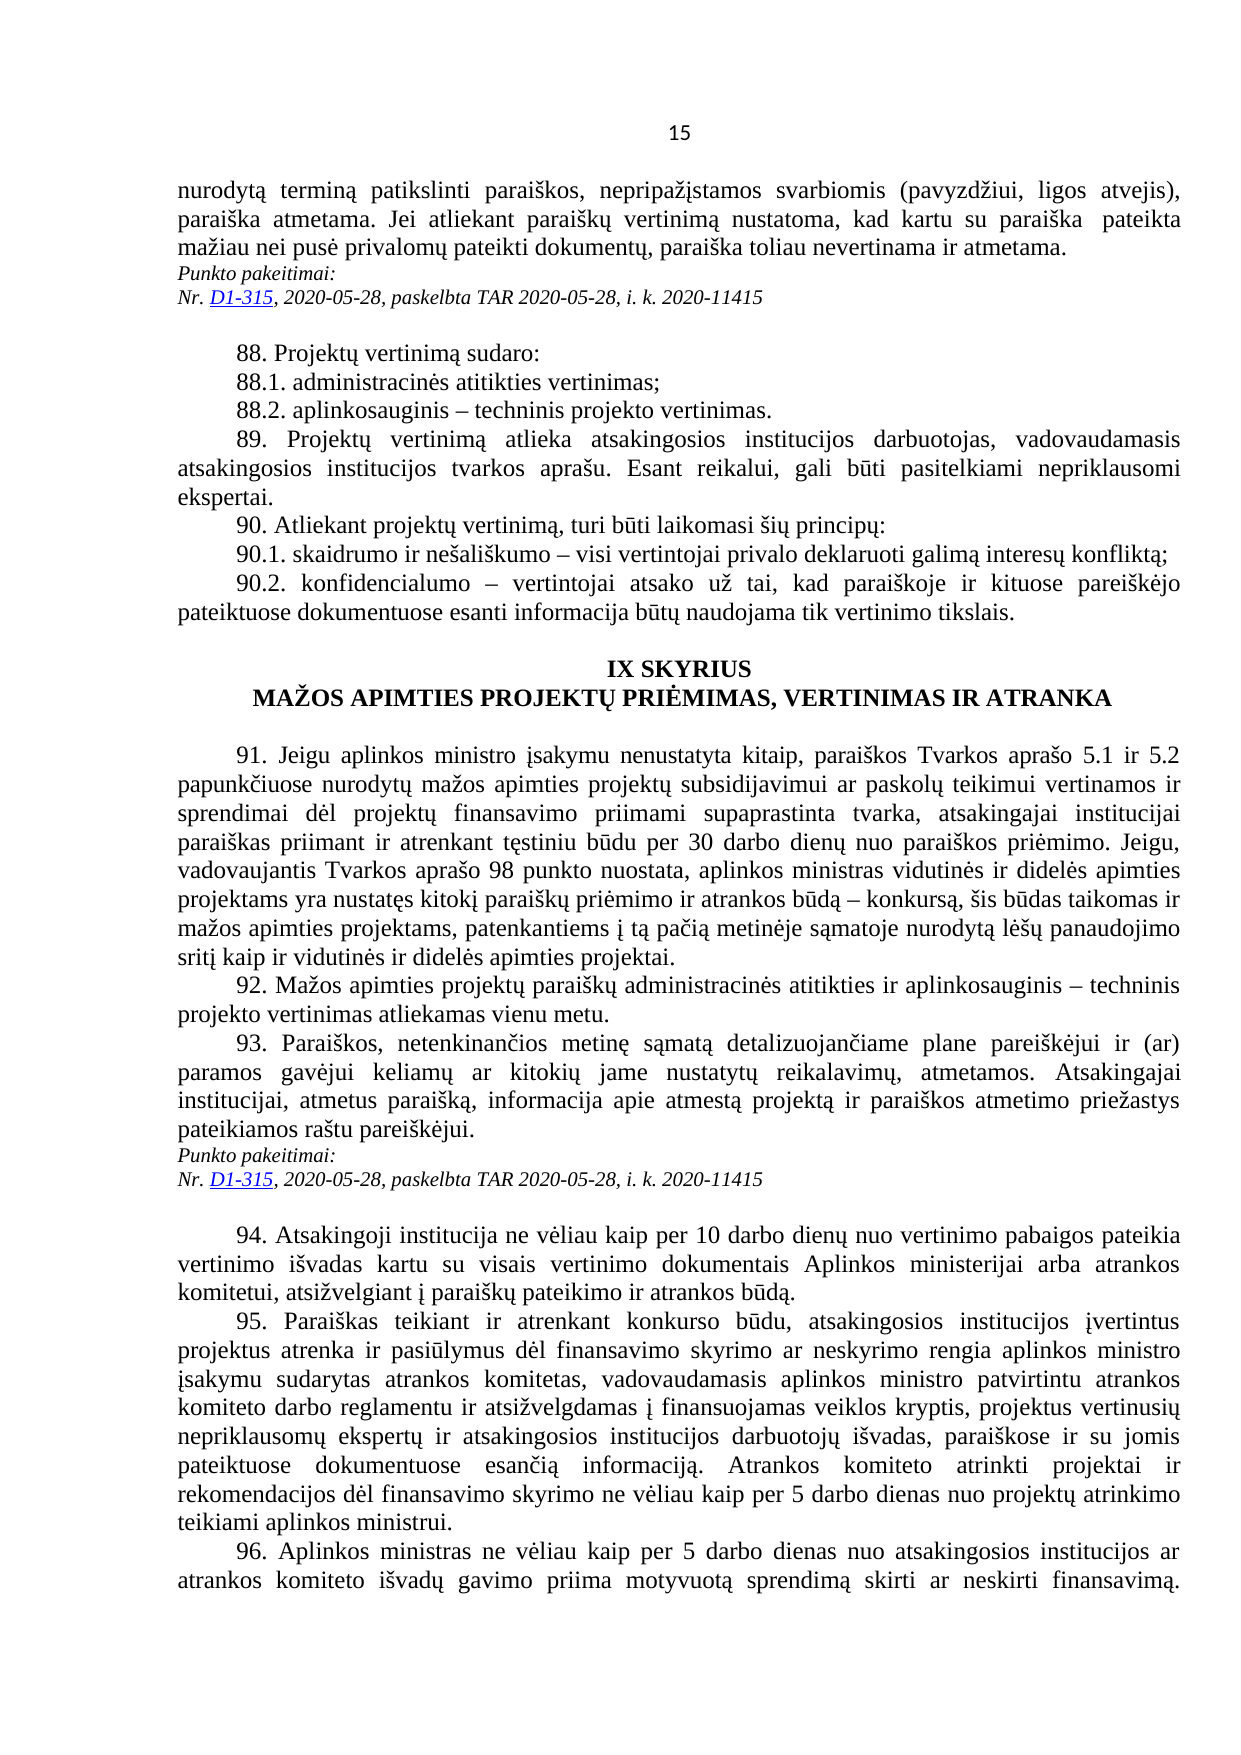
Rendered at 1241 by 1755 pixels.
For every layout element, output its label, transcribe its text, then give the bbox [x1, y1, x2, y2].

text MAŽOS APIMTIES PROJEKTŲ PRIĖMIMAS, VERTINIMAS IR ATRANKA [177, 683, 1181, 712]
text nurodytą terminą patikslinti paraiškos, nepripažįstamos svarbiomis (pavyzdžiui, ligos atvejis), paraiška atmetama. Jei atliekant paraiškų vertinimą nustatoma, kad kartu su paraiška pateikta mažiau nei pusė privalomų pateikti dokumentų, paraiška toliau nevertinama ir atmetama. [177, 175, 1181, 261]
text 91. Jeigu aplinkos ministro įsakymu nenustatyta kitaip, paraiškos Tvarkos aprašo 5.1 ir 5.2 papunkčiuose nurodytų mažos apimties projektų subsidijavimui ar paskolų teikimui vertinamos ir sprendimai dėl projektų finansavimo priimami supaprastinta tvarka, atsakingajai institucijai paraiškas priimant ir atrenkant tęstiniu būdu per 30 darbo dienų nuo paraiškos priėmimo. Jeigu, vadovaujantis Tvarkos aprašo 98 punkto nuostata, aplinkos ministras vidutinės ir didelės apimties projektams yra nustatęs kitokį paraiškų priėmimo ir atrankos būdą – konkursą, šis būdas taikomas ir mažos apimties projektams, patenkantiems į tą pačią metinėje sąmatoje nurodytą lėšų panaudojimo sritį kaip ir vidutinės ir didelės apimties projektai. [177, 741, 1181, 971]
text 93. Paraiškos, netenkinančios metinę sąmatą detalizuojančiame plane pareiškėjui ir (ar) paramos gavėjui keliamų ar kitokių jame nustatytų reikalavimų, atmetamos. Atsakingajai institucijai, atmetus paraišką, informacija apie atmestą projektą ir paraiškos atmetimo priežastys pateikiamos raštu pareiškėjui. [177, 1028, 1181, 1143]
text 94. Atsakingoji institucija ne vėliau kaip per 10 darbo dienų nuo vertinimo pabaigos pateikia vertinimo išvadas kartu su visais vertinimo dokumentais Aplinkos ministerijai arba atrankos komitetui, atsižvelgiant į paraiškų pateikimo ir atrankos būdą. [177, 1220, 1181, 1306]
text Nr. D1-315, 2020-05-28, paskelbta TAR 2020-05-28, i. k. 2020-11415 [177, 1167, 1181, 1191]
text Punkto pakeitimai: [177, 1143, 1181, 1167]
text 96. Aplinkos ministras ne vėliau kaip per 5 darbo dienas nuo atsakingosios institucijos ar atrankos komiteto išvadų gavimo priima motyvuotą sprendimą skirti ar neskirti finansavimą. [177, 1536, 1181, 1594]
text 88.2. aplinkosauginis – techninis projekto vertinimas. [177, 396, 1181, 424]
text 92. Mažos apimties projektų paraiškų administracinės atitikties ir aplinkosauginis – techninis projekto vertinimas atliekamas vienu metu. [177, 971, 1181, 1028]
text Nr. D1-315, 2020-05-28, paskelbta TAR 2020-05-28, i. k. 2020-11415 [177, 285, 1181, 309]
text 90.2. konfidencialumo – vertintojai atsako už tai, kad paraiškoje ir kituose pareiškėjo pateiktuose dokumentuose esanti informacija būtų naudojama tik vertinimo tikslais. [177, 568, 1181, 626]
text Punkto pakeitimai: [177, 261, 1181, 285]
text ix SKYRIUS [177, 654, 1181, 683]
text 95. Paraiškas teikiant ir atrenkant konkurso būdu, atsakingosios institucijos įvertintus projektus atrenka ir pasiūlymus dėl finansavimo skyrimo ar neskyrimo rengia aplinkos ministro įsakymu sudarytas atrankos komitetas, vadovaudamasis aplinkos ministro patvirtintu atrankos komiteto darbo reglamentu ir atsižvelgdamas į finansuojamas veiklos kryptis, projektus vertinusių nepriklausomų ekspertų ir atsakingosios institucijos darbuotojų išvadas, paraiškose ir su jomis pateiktuose dokumentuose esančią informaciją. Atrankos komiteto atrinkti projektai ir rekomendacijos dėl finansavimo skyrimo ne vėliau kaip per 5 darbo dienas nuo projektų atrinkimo teikiami aplinkos ministrui. [177, 1306, 1181, 1536]
text 88. Projektų vertinimą sudaro: [177, 338, 1181, 367]
text 88.1. administracinės atitikties vertinimas; [177, 367, 1181, 396]
text 90.1. skaidrumo ir nešališkumo – visi vertintojai privalo deklaruoti galimą interesų konfliktą; [177, 539, 1181, 568]
text 89. Projektų vertinimą atlieka atsakingosios institucijos darbuotojas, vadovaudamasis atsakingosios institucijos tvarkos aprašu. Esant reikalui, gali būti pasitelkiami nepriklausomi ekspertai. [177, 424, 1181, 511]
text 90. Atliekant projektų vertinimą, turi būti laikomasi šių principų: [177, 511, 1181, 539]
